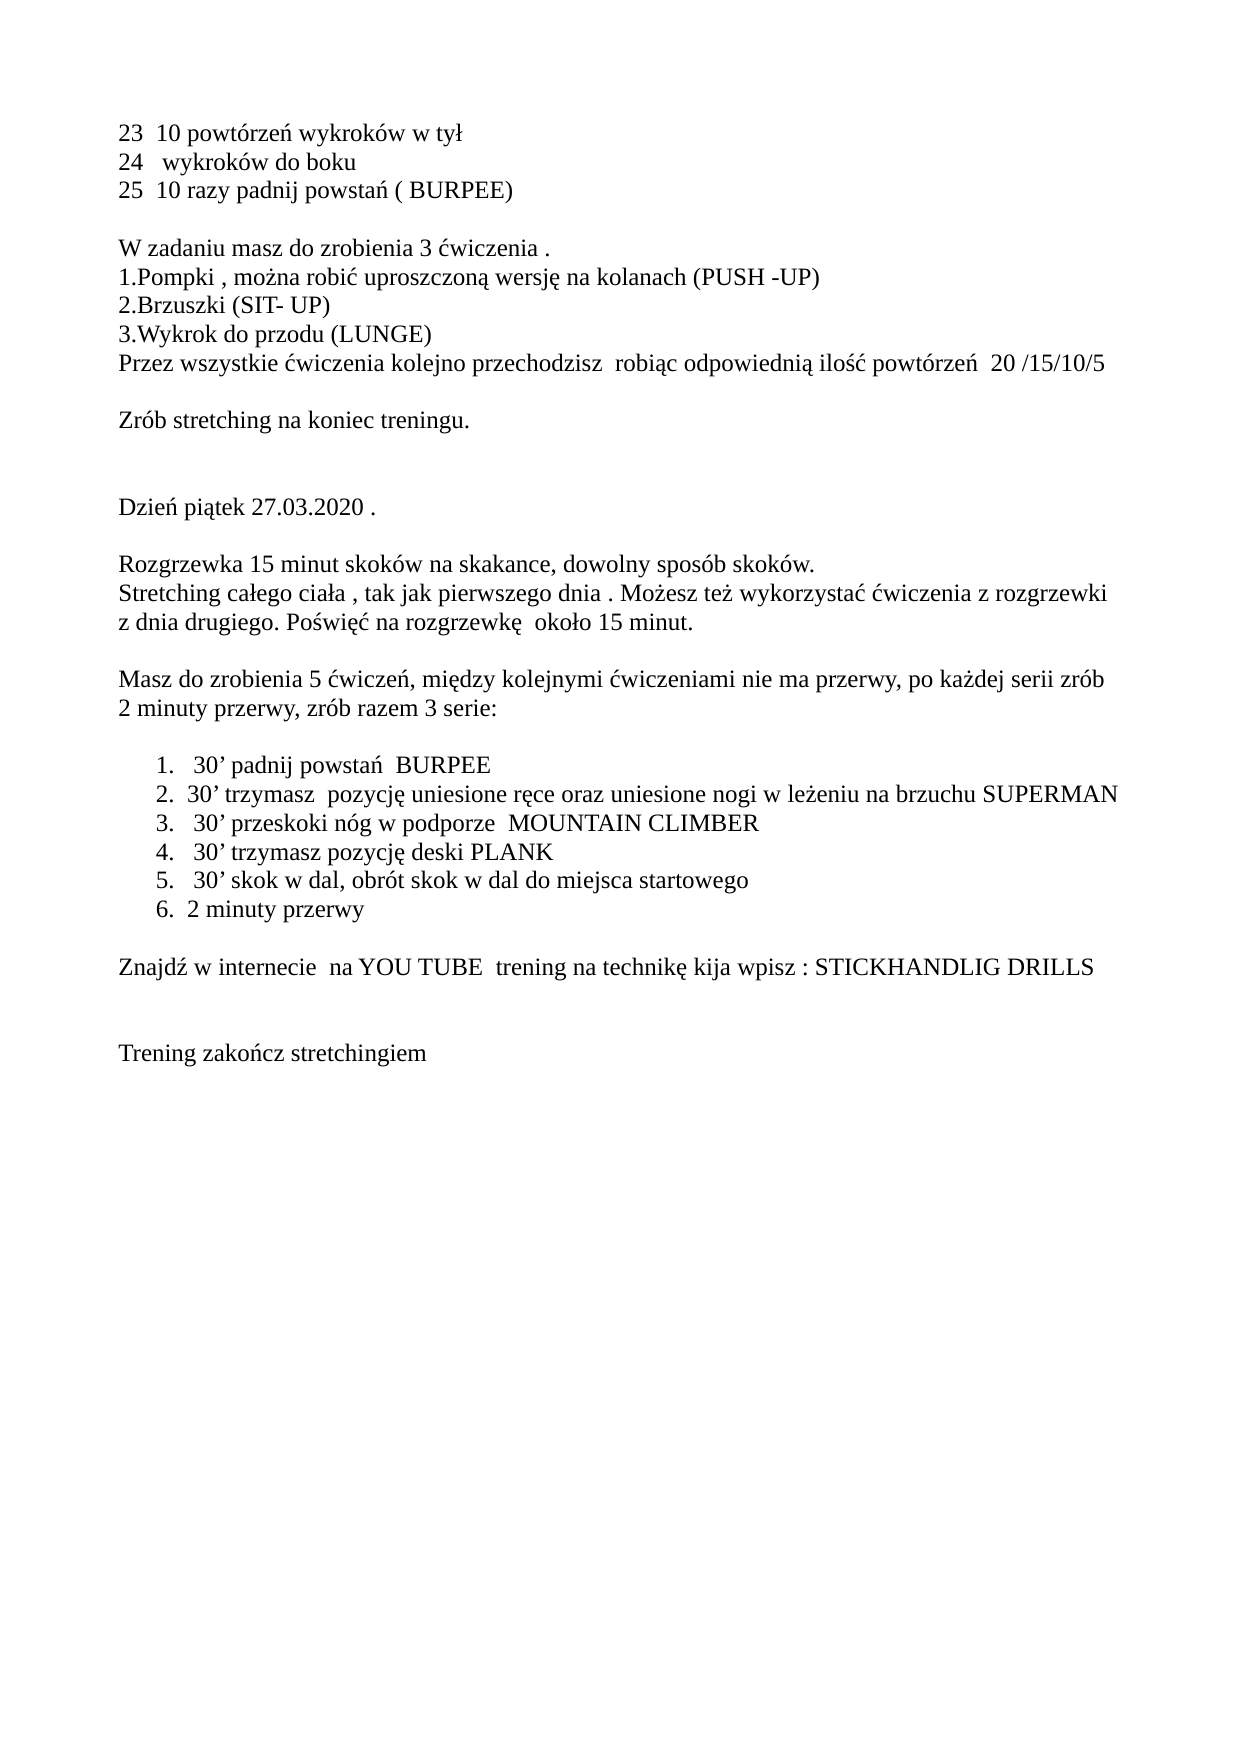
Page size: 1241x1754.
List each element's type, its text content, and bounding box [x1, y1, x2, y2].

text Znajdź w internecie na YOU TUBE trening na technikę kija wpisz : STICKHANDLIG DRILLS [118, 952, 1122, 981]
text Zrób stretching na koniec treningu. [118, 406, 1122, 434]
text Trening zakończ stretchingiem [118, 1038, 1122, 1067]
text 24 wykroków do boku [118, 147, 1122, 176]
text Rozgrzewka 15 minut skoków na skakance, dowolny sposób skoków. [118, 549, 1122, 578]
list 30’ trzymasz pozycję deski PLANK [156, 837, 1122, 866]
text 2. 30’ trzymasz pozycję uniesione ręce oraz uniesione nogi w leżeniu na brzuchu SUPERMAN [118, 779, 1122, 808]
text 25 10 razy padnij powstań ( BURPEE) [118, 176, 1122, 204]
text 3.Wykrok do przodu (LUNGE) [118, 319, 1122, 348]
text W zadaniu masz do zrobienia 3 ćwiczenia . [118, 233, 1122, 262]
text 6. 2 minuty przerwy [118, 894, 1122, 923]
text Masz do zrobienia 5 ćwiczeń, między kolejnymi ćwiczeniami nie ma przerwy, po każdej serii zrób 2 minuty przerwy, zrób razem 3 serie: [118, 664, 1122, 722]
text Stretching całego ciała , tak jak pierwszego dnia . Możesz też wykorzystać ćwiczenia z rozgrzewki z dnia drugiego. Poświęć na rozgrzewkę około 15 minut. [118, 578, 1122, 636]
list 30’ padnij powstań BURPEE [156, 751, 1122, 779]
text Dzień piątek 27.03.2020 . [118, 492, 1122, 521]
list 30’ przeskoki nóg w podporze MOUNTAIN CLIMBER [156, 808, 1122, 837]
text Przez wszystkie ćwiczenia kolejno przechodzisz robiąc odpowiednią ilość powtórzeń 20 /15/10/5 [118, 348, 1122, 377]
text 23 10 powtórzeń wykroków w tył [118, 118, 1122, 147]
list 30’ skok w dal, obrót skok w dal do miejsca startowego [156, 866, 1122, 894]
text 1.Pompki , można robić uproszczoną wersję na kolanach (PUSH -UP) [118, 262, 1122, 291]
text 2.Brzuszki (SIT- UP) [118, 291, 1122, 319]
